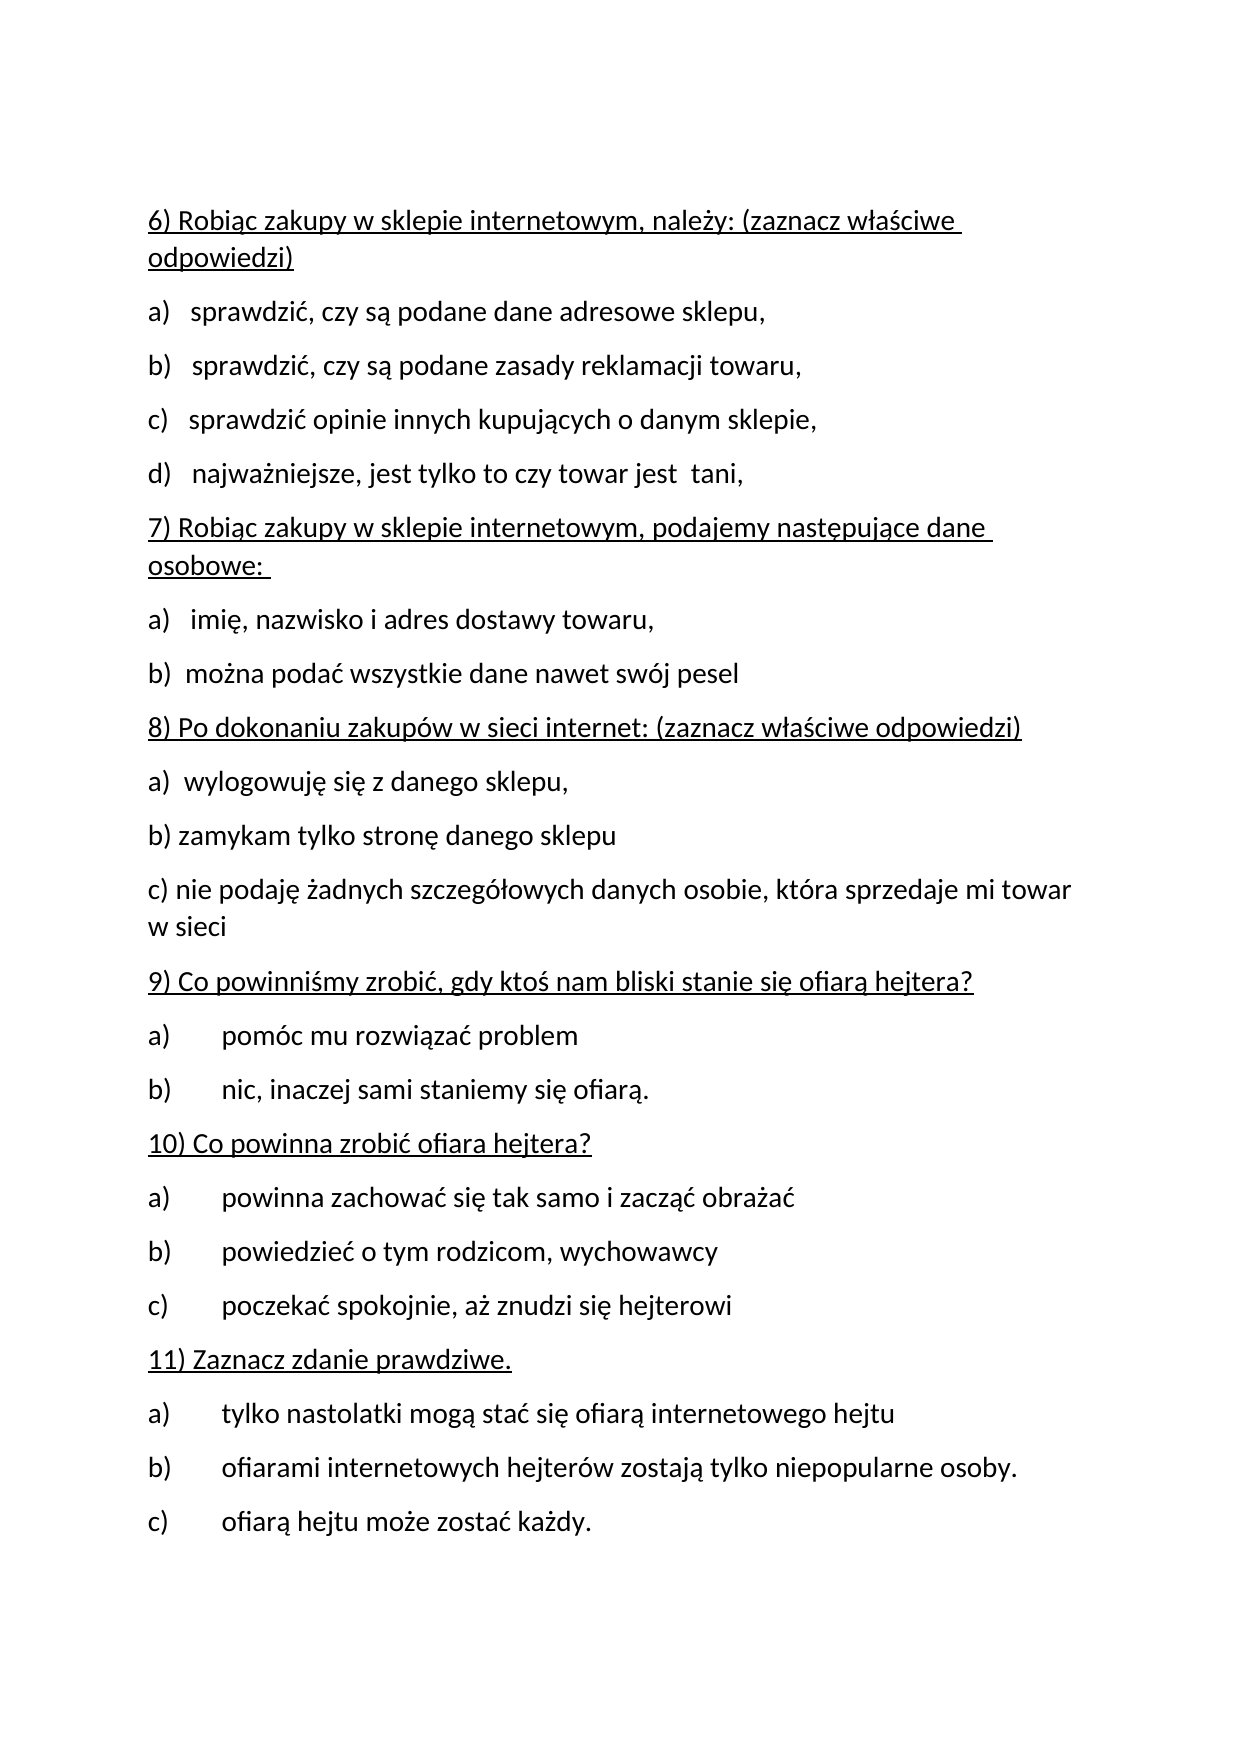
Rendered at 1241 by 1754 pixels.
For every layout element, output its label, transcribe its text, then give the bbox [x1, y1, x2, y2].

text d) najważniejsze, jest tylko to czy towar jest tani, [148, 455, 1093, 491]
text 11) Zaznacz zdanie prawdziwe. [148, 1341, 1093, 1377]
text 6) Robiąc zakupy w sklepie internetowym, należy: (zaznacz właściwe odpowiedzi) [148, 202, 1093, 275]
text b) nic, inaczej sami staniemy się ofiarą. [148, 1071, 1093, 1106]
text b) powiedzieć o tym rodzicom, wychowawcy [148, 1233, 1093, 1268]
text 9) Co powinniśmy zrobić, gdy ktoś nam bliski stanie się ofiarą hejtera? [148, 963, 1093, 998]
text a) powinna zachować się tak samo i zacząć obrażać [148, 1179, 1093, 1214]
text c) nie podaję żadnych szczegółowych danych osobie, która sprzedaje mi towar w sieci [148, 871, 1093, 944]
text a) imię, nazwisko i adres dostawy towaru, [148, 601, 1093, 636]
text a) sprawdzić, czy są podane dane adresowe sklepu, [148, 293, 1093, 329]
text c) poczekać spokojnie, aż znudzi się hejterowi [148, 1287, 1093, 1323]
text b) można podać wszystkie dane nawet swój pesel [148, 655, 1093, 691]
text 7) Robiąc zakupy w sklepie internetowym, podajemy następujące dane osobowe: [148, 509, 1093, 582]
text 8) Po dokonaniu zakupów w sieci internet: (zaznacz właściwe odpowiedzi) [148, 709, 1093, 744]
text c) sprawdzić opinie innych kupujących o danym sklepie, [148, 401, 1093, 437]
text b) zamykam tylko stronę danego sklepu [148, 817, 1093, 853]
text c) ofiarą hejtu może zostać każdy. [148, 1503, 1093, 1539]
text a) wylogowuję się z danego sklepu, [148, 763, 1093, 799]
text 10) Co powinna zrobić ofiara hejtera? [148, 1125, 1093, 1160]
text b) ofiarami internetowych hejterów zostają tylko niepopularne osoby. [148, 1449, 1093, 1485]
text a) tylko nastolatki mogą stać się ofiarą internetowego hejtu [148, 1395, 1093, 1431]
text b) sprawdzić, czy są podane zasady reklamacji towaru, [148, 347, 1093, 383]
text a) pomóc mu rozwiązać problem [148, 1017, 1093, 1052]
